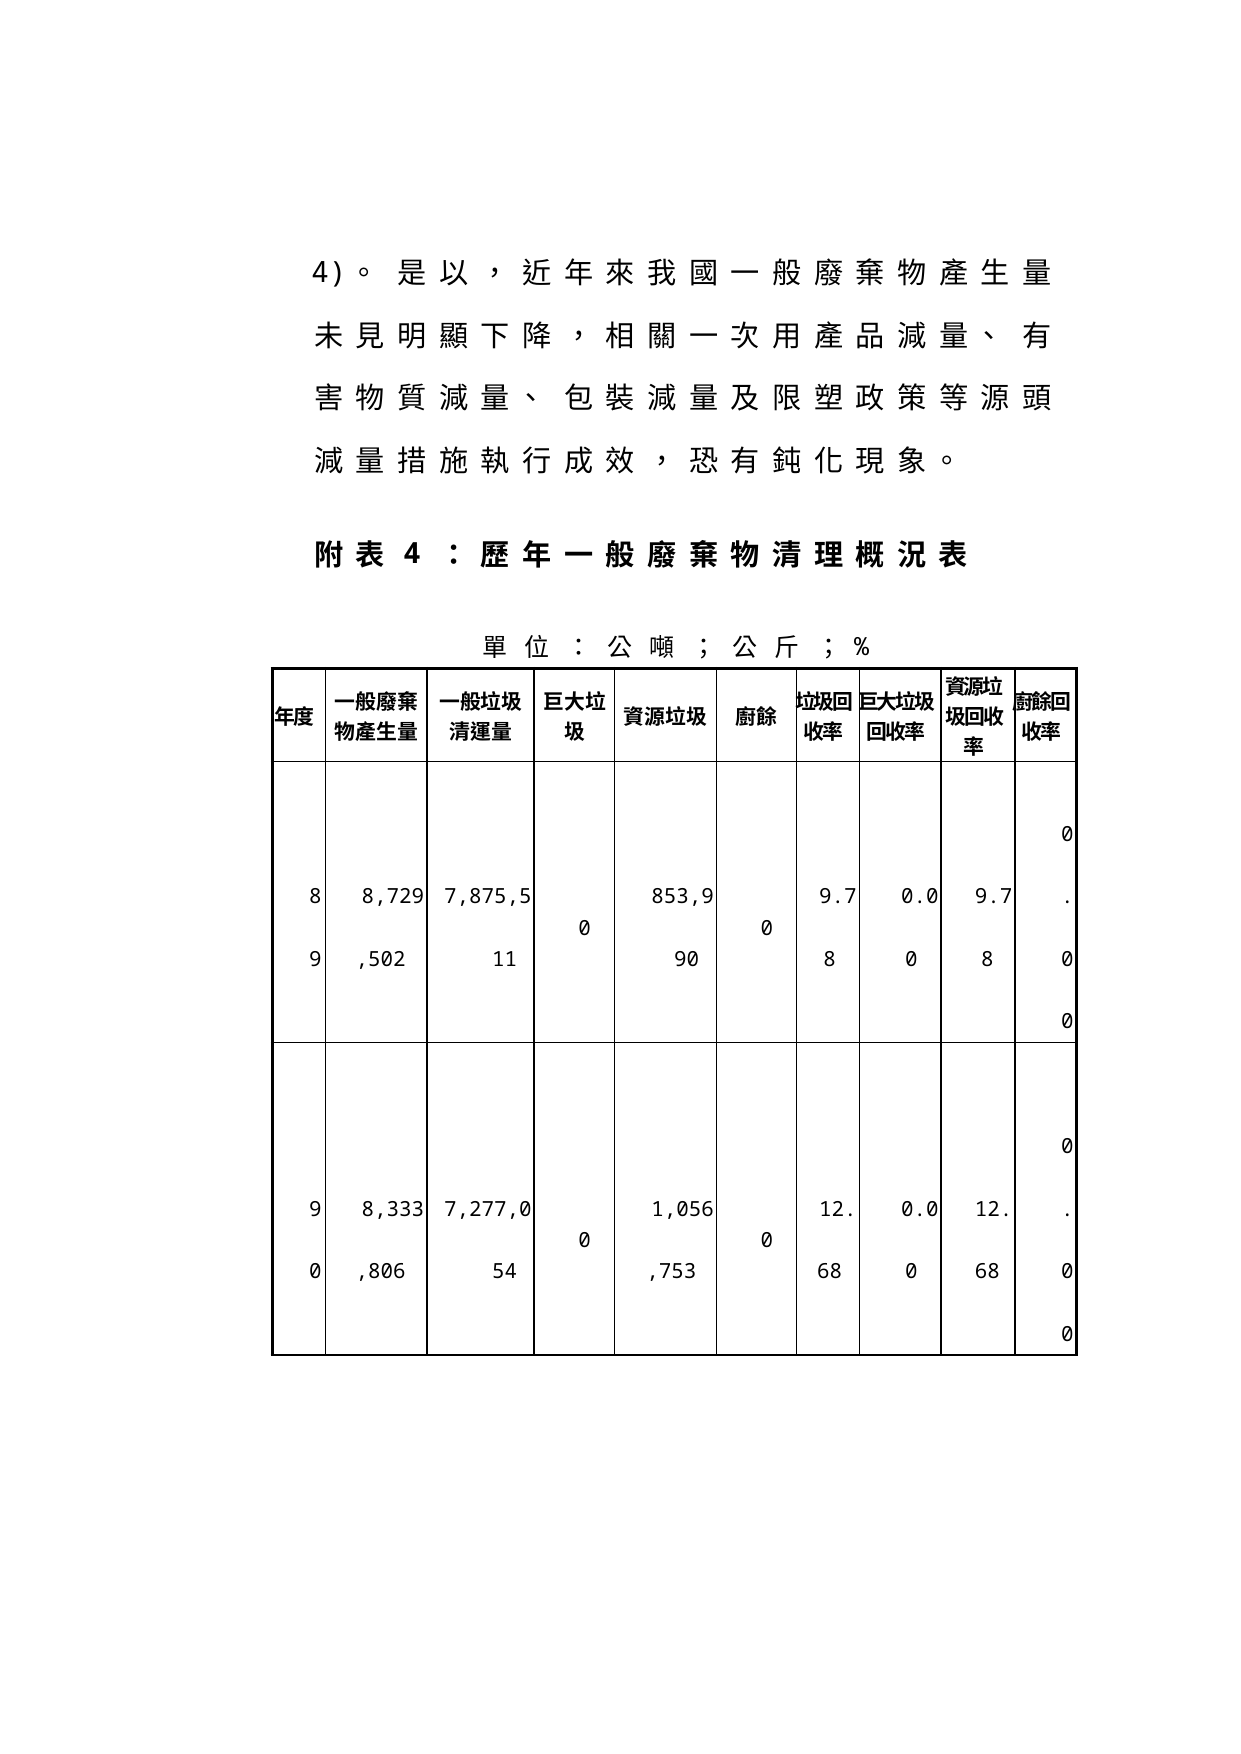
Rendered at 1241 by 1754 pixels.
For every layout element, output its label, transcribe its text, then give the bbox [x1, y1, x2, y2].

table_header 廚餘回收率 [1016, 670, 1075, 761]
table_cell 1,056,753 [615, 1043, 716, 1354]
table_cell 0 [717, 1043, 796, 1354]
table_cell 7,875,511 [428, 762, 533, 1042]
table_header 資源垃圾回收率 [942, 670, 1014, 761]
table_cell 0.00 [860, 1043, 940, 1354]
table_cell 9.78 [942, 762, 1014, 1042]
table_header 巨大垃圾回收率 [860, 670, 940, 761]
table_cell 12.68 [797, 1043, 859, 1354]
table_cell 89 [274, 762, 325, 1042]
table_header 一般垃圾清運量 [428, 670, 533, 761]
table_cell 0 [535, 1043, 614, 1354]
table_header 巨大垃圾 [535, 670, 614, 761]
table_cell 12.68 [942, 1043, 1014, 1354]
table_cell 90 [274, 1043, 325, 1354]
table_cell 853,990 [615, 762, 716, 1042]
table_cell 0.00 [860, 762, 940, 1042]
table_cell 0.00 [1016, 762, 1075, 1042]
table_cell 0.00 [1016, 1043, 1075, 1354]
table_cell 0 [535, 762, 614, 1042]
table_header 年度 [274, 670, 325, 761]
table_cell 8,333,806 [326, 1043, 426, 1354]
table_cell 9.78 [797, 762, 859, 1042]
table_header 資源垃圾 [615, 670, 716, 761]
table_header 一般廢棄物產生量 [326, 670, 426, 761]
table_header 垃圾回收率 [797, 670, 859, 761]
table_cell 7,277,054 [428, 1043, 533, 1354]
text 我國自推行「源頭減量、資源回收再利用」相關措施以來，一般廢棄物產生量呈下滑趨勢，91年達798萬公噸，106年度已下滑至787萬公噸，惟期間呈高低起伏狀態，106年度產生量787萬公噸，均較92-95年度、97-98年度、100-105年度為高，107、108年度復因部分縣市政府改變統計方式，將民間清除業者清運之公寓大廈垃圾納入一般垃圾，以及申報資源回收量納入更多產源(包括社區機關學校)，導致該兩年度之一般廢棄物產生量達974萬1千公噸及981萬2千公噸(詳附表4)。是以，近年來我國一般廢棄物產生量未見明顯下降，相關一次用產品減量、有害物質減量、包裝減量及限塑政策等源頭減量措施執行成效，恐有鈍化現象。 [271, 229, 1058, 479]
table_cell 0 [717, 762, 796, 1042]
table_cell 8,729,502 [326, 762, 426, 1042]
table_header 廚餘 [717, 670, 796, 761]
text 附表4：歷年一般廢棄物清理概況表 單位：公噸；公斤；% [271, 479, 1058, 667]
